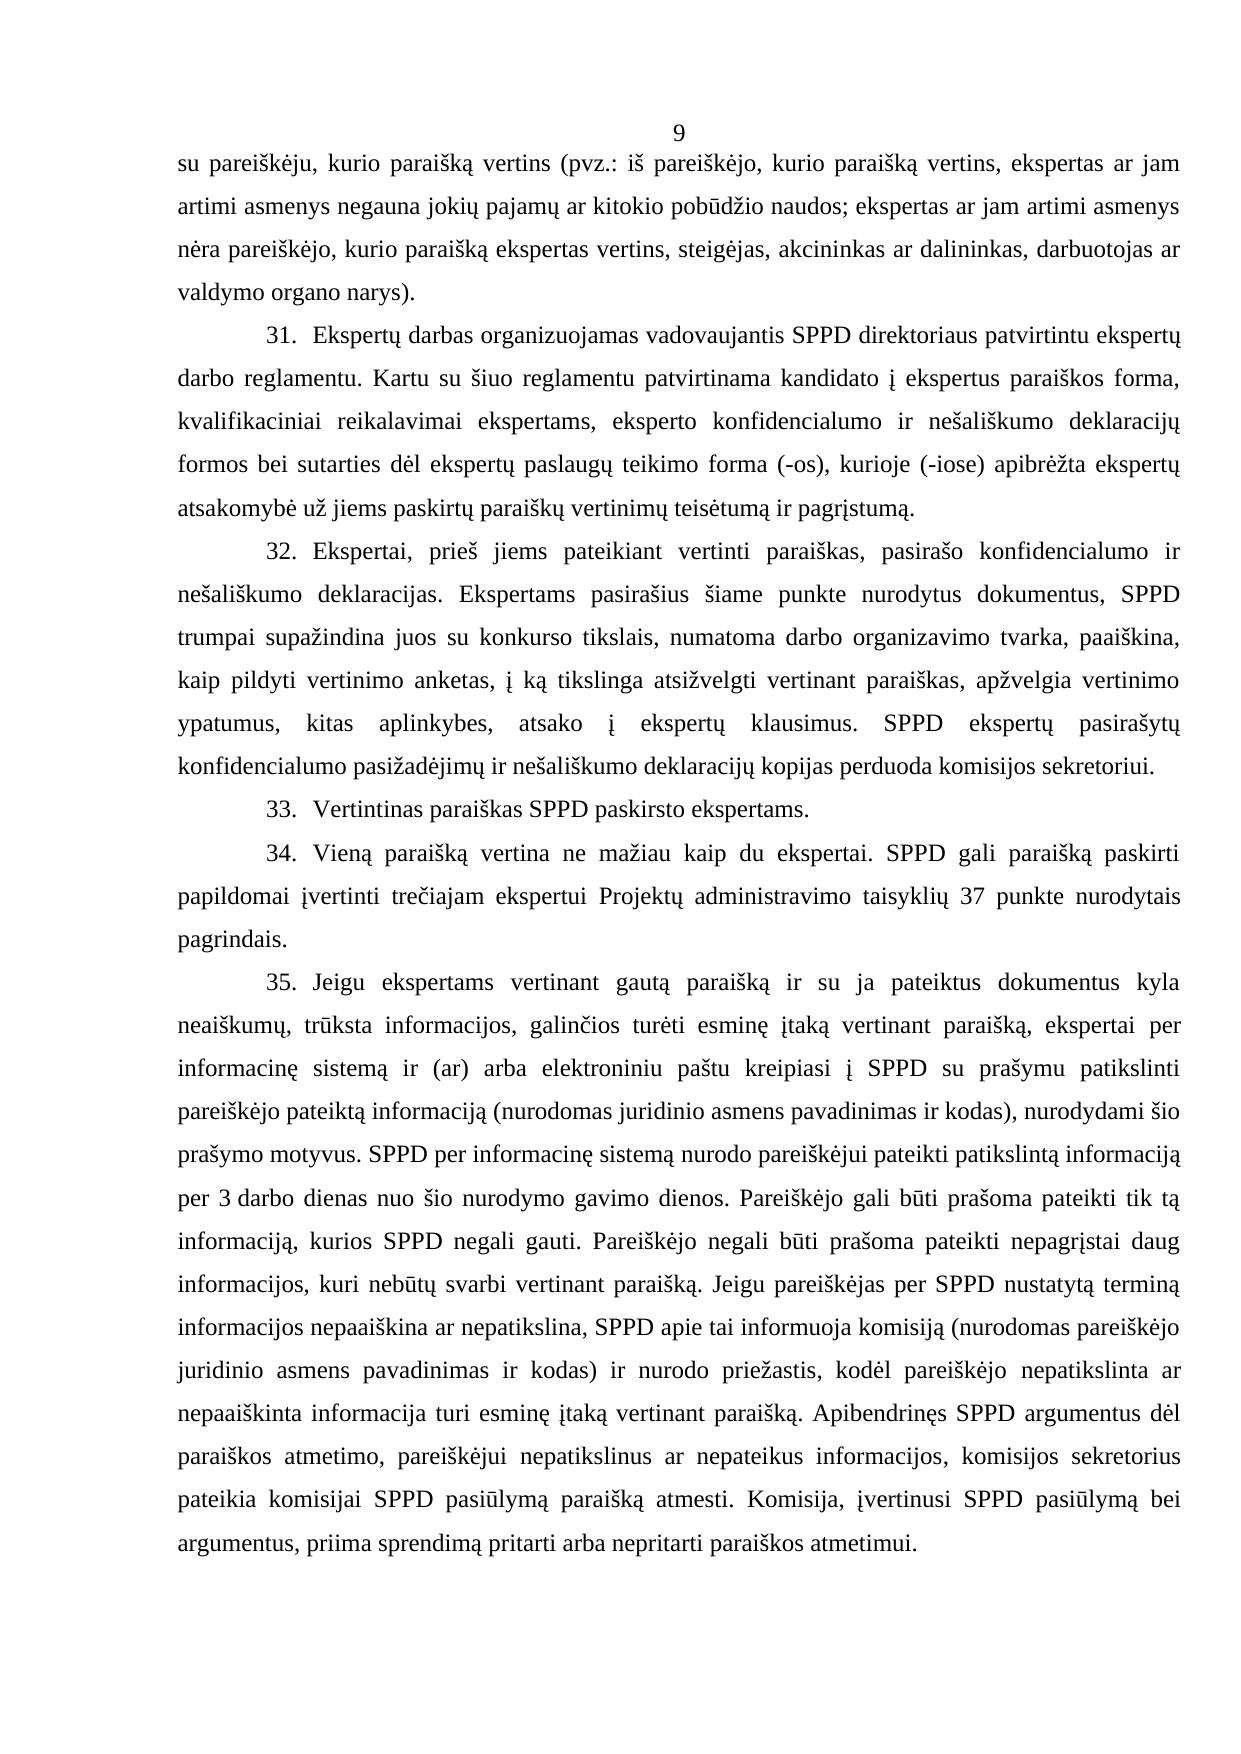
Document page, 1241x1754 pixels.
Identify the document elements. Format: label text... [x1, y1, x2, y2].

text su pareiškėju, kurio paraišką vertins (pvz.: iš pareiškėjo, kurio paraišką vertins, ekspertas ar jam artimi asmenys negauna jokių pajamų ar kitokio pobūdžio naudos; ekspertas ar jam artimi asmenys nėra pareiškėjo, kurio paraišką ekspertas vertins, steigėjas, akcininkas ar dalininkas, darbuotojas ar valdymo organo narys). [177, 148, 1181, 306]
text 34. Vieną paraišką vertina ne mažiau kaip du ekspertai. SPPD gali paraišką paskirti papildomai įvertinti trečiajam ekspertui Projektų administravimo taisyklių 37 punkte nurodytais pagrindais. [177, 838, 1181, 953]
text 35. Jeigu ekspertams vertinant gautą paraišką ir su ja pateiktus dokumentus kyla neaiškumų, trūksta informacijos, galinčios turėti esminę įtaką vertinant paraišką, ekspertai per informacinę sistemą ir (ar) arba elektroniniu paštu kreipiasi į SPPD su prašymu patikslinti pareiškėjo pateiktą informaciją (nurodomas juridinio asmens pavadinimas ir kodas), nurodydami šio prašymo motyvus. SPPD per informacinę sistemą nurodo pareiškėjui pateikti patikslintą informaciją per 3 darbo dienas nuo šio nurodymo gavimo dienos. Pareiškėjo gali būti prašoma pateikti tik tą informaciją, kurios SPPD negali gauti. Pareiškėjo negali būti prašoma pateikti nepagrįstai daug informacijos, kuri nebūtų svarbi vertinant paraišką. Jeigu pareiškėjas per SPPD nustatytą terminą informacijos nepaaiškina ar nepatikslina, SPPD apie tai informuoja komisiją (nurodomas pareiškėjo juridinio asmens pavadinimas ir kodas) ir nurodo priežastis, kodėl pareiškėjo nepatikslinta ar nepaaiškinta informacija turi esminę įtaką vertinant paraišką. Apibendrinęs SPPD argumentus dėl paraiškos atmetimo, pareiškėjui nepatikslinus ar nepateikus informacijos, komisijos sekretorius pateikia komisijai SPPD pasiūlymą paraišką atmesti. Komisija, įvertinusi SPPD pasiūlymą bei argumentus, priima sprendimą pritarti arba nepritarti paraiškos atmetimui. [177, 967, 1181, 1556]
text 32. Ekspertai, prieš jiems pateikiant vertinti paraiškas, pasirašo konfidencialumo ir nešališkumo deklaracijas. Ekspertams pasirašius šiame punkte nurodytus dokumentus, SPPD trumpai supažindina juos su konkurso tikslais, numatoma darbo organizavimo tvarka, paaiškina, kaip pildyti vertinimo anketas, į ką tikslinga atsižvelgti vertinant paraiškas, apžvelgia vertinimo ypatumus, kitas aplinkybes, atsako į ekspertų klausimus. SPPD ekspertų pasirašytų konfidencialumo pasižadėjimų ir nešališkumo deklaracijų kopijas perduoda komisijos sekretoriui. [177, 536, 1181, 780]
text 33. Vertintinas paraiškas SPPD paskirsto ekspertams. [177, 794, 1181, 823]
text 31. Ekspertų darbas organizuojamas vadovaujantis SPPD direktoriaus patvirtintu ekspertų darbo reglamentu. Kartu su šiuo reglamentu patvirtinama kandidato į ekspertus paraiškos forma, kvalifikaciniai reikalavimai ekspertams, eksperto konfidencialumo ir nešališkumo deklaracijų formos bei sutarties dėl ekspertų paslaugų teikimo forma (-os), kurioje (-iose) apibrėžta ekspertų atsakomybė už jiems paskirtų paraiškų vertinimų teisėtumą ir pagrįstumą. [177, 320, 1181, 521]
